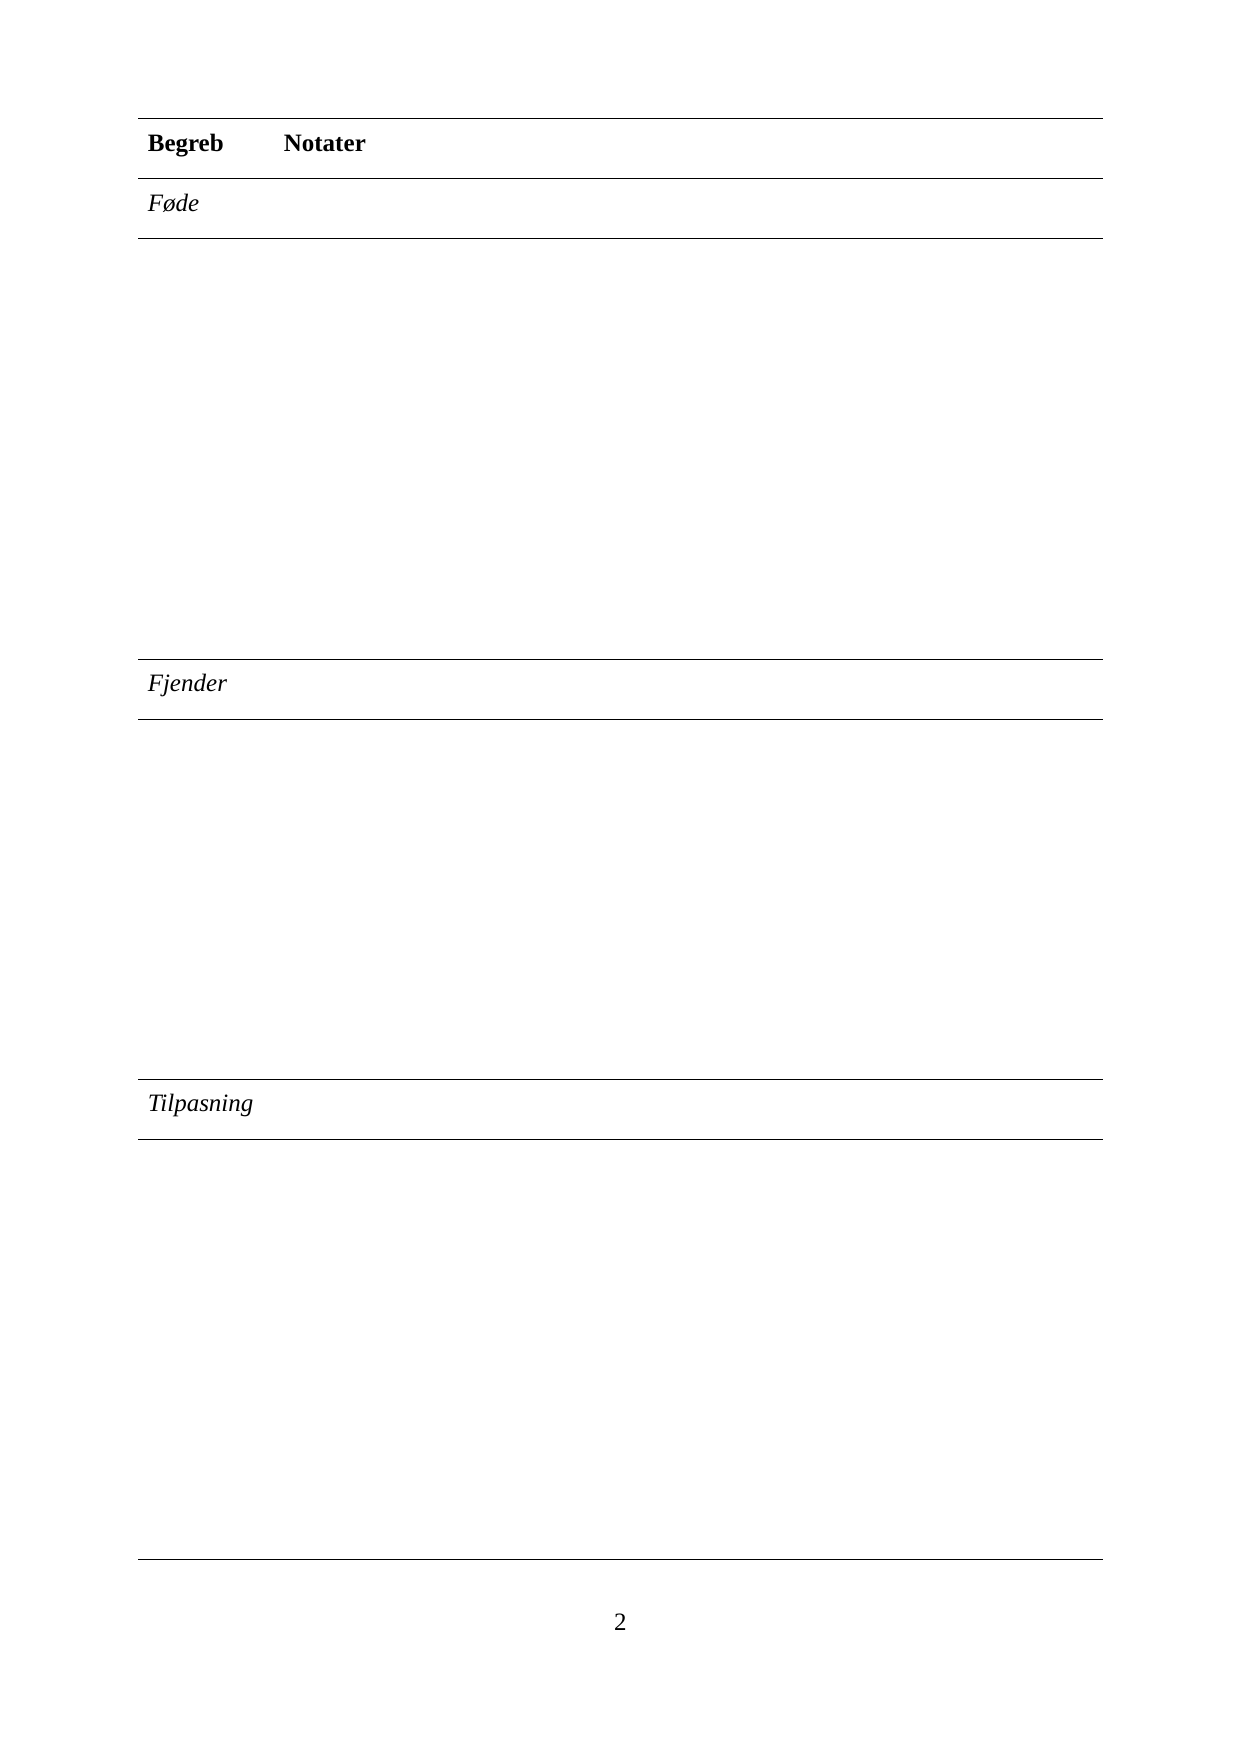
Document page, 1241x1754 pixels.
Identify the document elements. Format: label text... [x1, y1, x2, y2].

table_cell [138, 1319, 274, 1379]
table_cell [274, 779, 1102, 839]
table_cell [138, 1019, 274, 1079]
table_header Notater [274, 119, 1102, 178]
table_cell [138, 839, 274, 899]
table_cell [274, 1379, 1102, 1439]
table_header Begreb [138, 119, 274, 178]
table_cell [138, 299, 274, 358]
table_cell [274, 1199, 1102, 1259]
table_cell [274, 1259, 1102, 1319]
table_cell [138, 599, 274, 658]
table_cell [138, 359, 274, 418]
table_cell [138, 1379, 274, 1439]
table_cell Føde [138, 179, 274, 238]
table_cell [274, 599, 1102, 658]
table_cell [274, 1140, 1102, 1199]
table_cell Fjender [138, 660, 274, 718]
table_cell [274, 239, 1102, 298]
table_cell [274, 959, 1102, 1019]
table_cell [138, 959, 274, 1019]
table_cell [274, 479, 1102, 538]
table_cell [138, 1439, 274, 1499]
table_cell [138, 539, 274, 598]
table_cell [274, 720, 1102, 779]
table_cell Tilpasning [138, 1080, 274, 1139]
table_cell [274, 419, 1102, 478]
table_cell [274, 1019, 1102, 1079]
table_cell [138, 1140, 274, 1199]
table_cell [138, 720, 274, 779]
table_cell [138, 779, 274, 839]
table_cell [274, 1499, 1102, 1559]
table_cell [138, 239, 274, 298]
table_cell [138, 899, 274, 959]
table_cell [138, 419, 274, 478]
table_cell [274, 1080, 1102, 1139]
table_cell [274, 179, 1102, 238]
table_cell [274, 899, 1102, 959]
table_cell [138, 479, 274, 538]
table_cell [274, 359, 1102, 418]
table_cell [138, 1199, 274, 1259]
table_cell [138, 1499, 274, 1559]
table_cell [274, 299, 1102, 358]
table_cell [274, 1319, 1102, 1379]
table_cell [138, 1259, 274, 1319]
table_cell [274, 839, 1102, 899]
table_cell [274, 539, 1102, 598]
table_cell [274, 660, 1102, 718]
table_cell [274, 1439, 1102, 1499]
